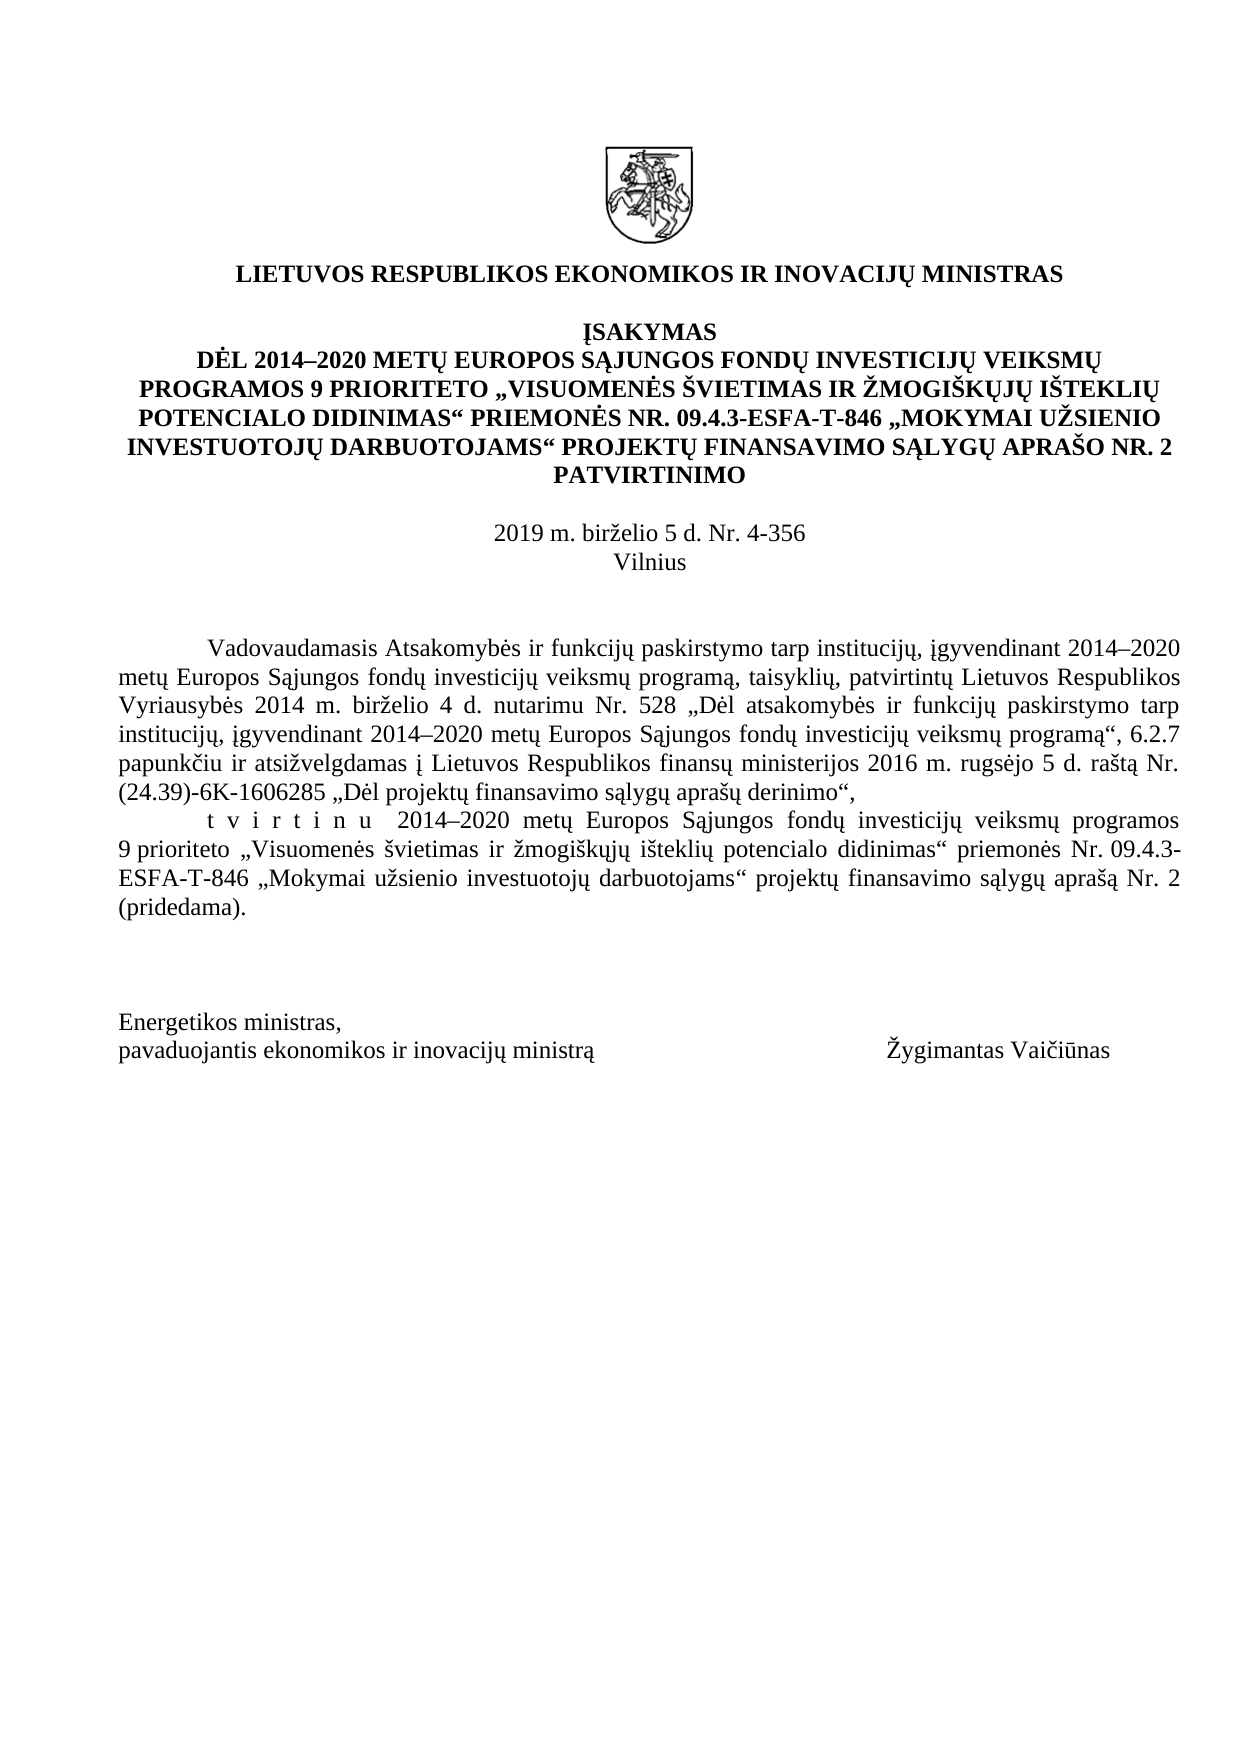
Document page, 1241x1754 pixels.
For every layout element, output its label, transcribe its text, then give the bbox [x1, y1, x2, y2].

text Energetikos ministras, [118, 1007, 1181, 1036]
text t v i r t i n u 2014–2020 metų Europos Sąjungos fondų investicijų veiksmų programos 9 prioriteto „Visuomenės švietimas ir žmogiškųjų išteklių potencialo didinimas“ priemonės Nr. 09.4.3-ESFA-T-846 „Mokymai užsienio investuotojų darbuotojams“ projektų finansavimo sąlygų aprašą Nr. 2 (pridedama). [118, 806, 1181, 921]
text Vadovaudamasis Atsakomybės ir funkcijų paskirstymo tarp institucijų, įgyvendinant 2014–2020 metų Europos Sąjungos fondų investicijų veiksmų programą, taisyklių, patvirtintų Lietuvos Respublikos Vyriausybės 2014 m. birželio 4 d. nutarimu Nr. 528 „Dėl atsakomybės ir funkcijų paskirstymo tarp institucijų, įgyvendinant 2014–2020 metų Europos Sąjungos fondų investicijų veiksmų programą“, 6.2.7 papunkčiu ir atsižvelgdamas į Lietuvos Respublikos finansų ministerijos 2016 m. rugsėjo 5 d. raštą Nr. (24.39)-6K-1606285 „Dėl projektų finansavimo sąlygų aprašų derinimo“, [118, 633, 1181, 806]
text ĮSAKYMAS [118, 317, 1181, 346]
text dėl 2014–2020 mETŲ europos sąjungos fondų investicijų veiksmų programos 9 prioriteto „VISUOMENĖS ŠVIETIMAS IR ŽMOGIŠKŲJŲ IŠTEKLIŲ POTENCIALO DIDINIMAS“ priemonės nr. 09.4.3-ESFA-T-846 „Mokymai užsienio investuotojų darbuotojams“ projektų finansavimo sąlygų aprašo Nr. 2 patvirtinimo [118, 346, 1181, 489]
text pavaduojantis ekonomikos ir inovacijų ministrą Žygimantas Vaičiūnas [118, 1036, 1181, 1064]
text 2019 m. birželio 5 d. Nr. 4-356 [118, 518, 1181, 547]
text Vilnius [118, 547, 1181, 576]
text LIETUVOS RESPUBLIKOS ekonomikos ir inovacijų MINISTRAS [118, 259, 1181, 288]
